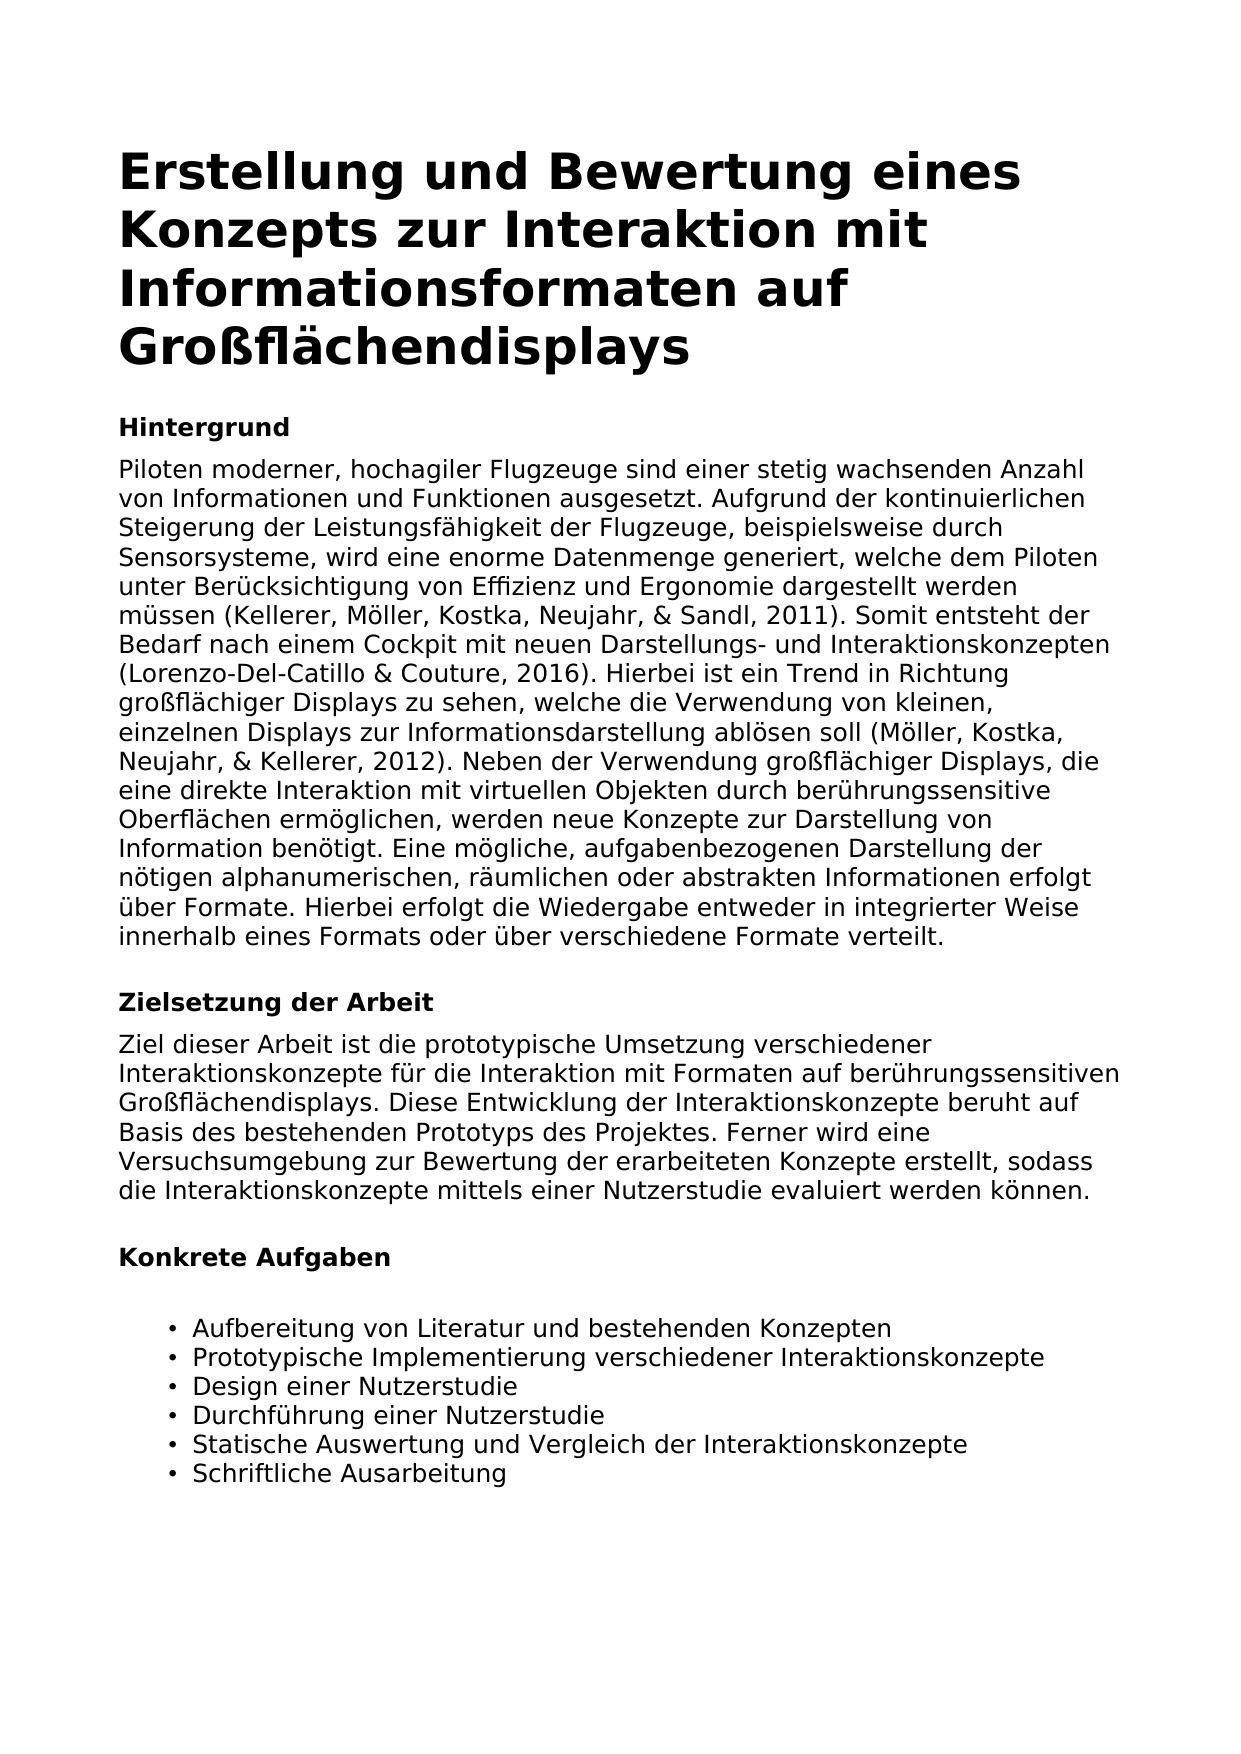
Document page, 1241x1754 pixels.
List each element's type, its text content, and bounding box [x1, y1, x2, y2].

text Ziel dieser Arbeit ist die prototypische Umsetzung verschiedener Interaktionskonzepte für die Interaktion mit Formaten auf berührungssensitiven Großflächendisplays. Diese Entwicklung der Interaktionskonzepte beruht auf Basis des bestehenden Prototyps des Projektes. Ferner wird eine Versuchsumgebung zur Bewertung der erarbeiteten Konzepte erstellt, sodass die Interaktionskonzepte mittels einer Nutzerstudie evaluiert werden können. [118, 1030, 1122, 1205]
subtitle Erstellung und Bewertung eines Konzepts zur Interaktion mit Informationsformaten auf Großflächendisplays [118, 143, 1122, 376]
subtitle Zielsetzung der Arbeit [118, 988, 1122, 1018]
list Aufbereitung von Literatur und bestehenden Konzepten [177, 1314, 1122, 1343]
subtitle Hintergrund [118, 413, 1122, 443]
list Statische Auswertung und Vergleich der Interaktionskonzepte [177, 1431, 1122, 1460]
list Schriftliche Ausarbeitung [177, 1460, 1122, 1489]
subtitle Konkrete Aufgaben [118, 1243, 1122, 1272]
list Prototypische Implementierung verschiedener Interaktionskonzepte [177, 1343, 1122, 1372]
list Design einer Nutzerstudie [177, 1372, 1122, 1401]
text Piloten moderner, hochagiler Flugzeuge sind einer stetig wachsenden Anzahl von Informationen und Funktionen ausgesetzt. Aufgrund der kontinuierlichen Steigerung der Leistungsfähigkeit der Flugzeuge, beispielsweise durch Sensorsysteme, wird eine enorme Datenmenge generiert, welche dem Piloten unter Berücksichtigung von Effizienz und Ergonomie dargestellt werden müssen (Kellerer, Möller, Kostka, Neujahr, & Sandl, 2011). Somit entsteht der Bedarf nach einem Cockpit mit neuen Darstellungs- und Interaktionskonzepten (Lorenzo-Del-Catillo & Couture, 2016). Hierbei ist ein Trend in Richtung großflächiger Displays zu sehen, welche die Verwendung von kleinen, einzelnen Displays zur Informationsdarstellung ablösen soll (Möller, Kostka, Neujahr, & Kellerer, 2012). Neben der Verwendung großflächiger Displays, die eine direkte Interaktion mit virtuellen Objekten durch berührungssensitive Oberflächen ermöglichen, werden neue Konzepte zur Darstellung von Information benötigt. Eine mögliche, aufgabenbezogenen Darstellung der nötigen alphanumerischen, räumlichen oder abstrakten Informationen erfolgt über Formate. Hierbei erfolgt die Wiedergabe entweder in integrierter Weise innerhalb eines Formats oder über verschiedene Formate verteilt. [118, 455, 1122, 951]
list Durchführung einer Nutzerstudie [177, 1401, 1122, 1431]
